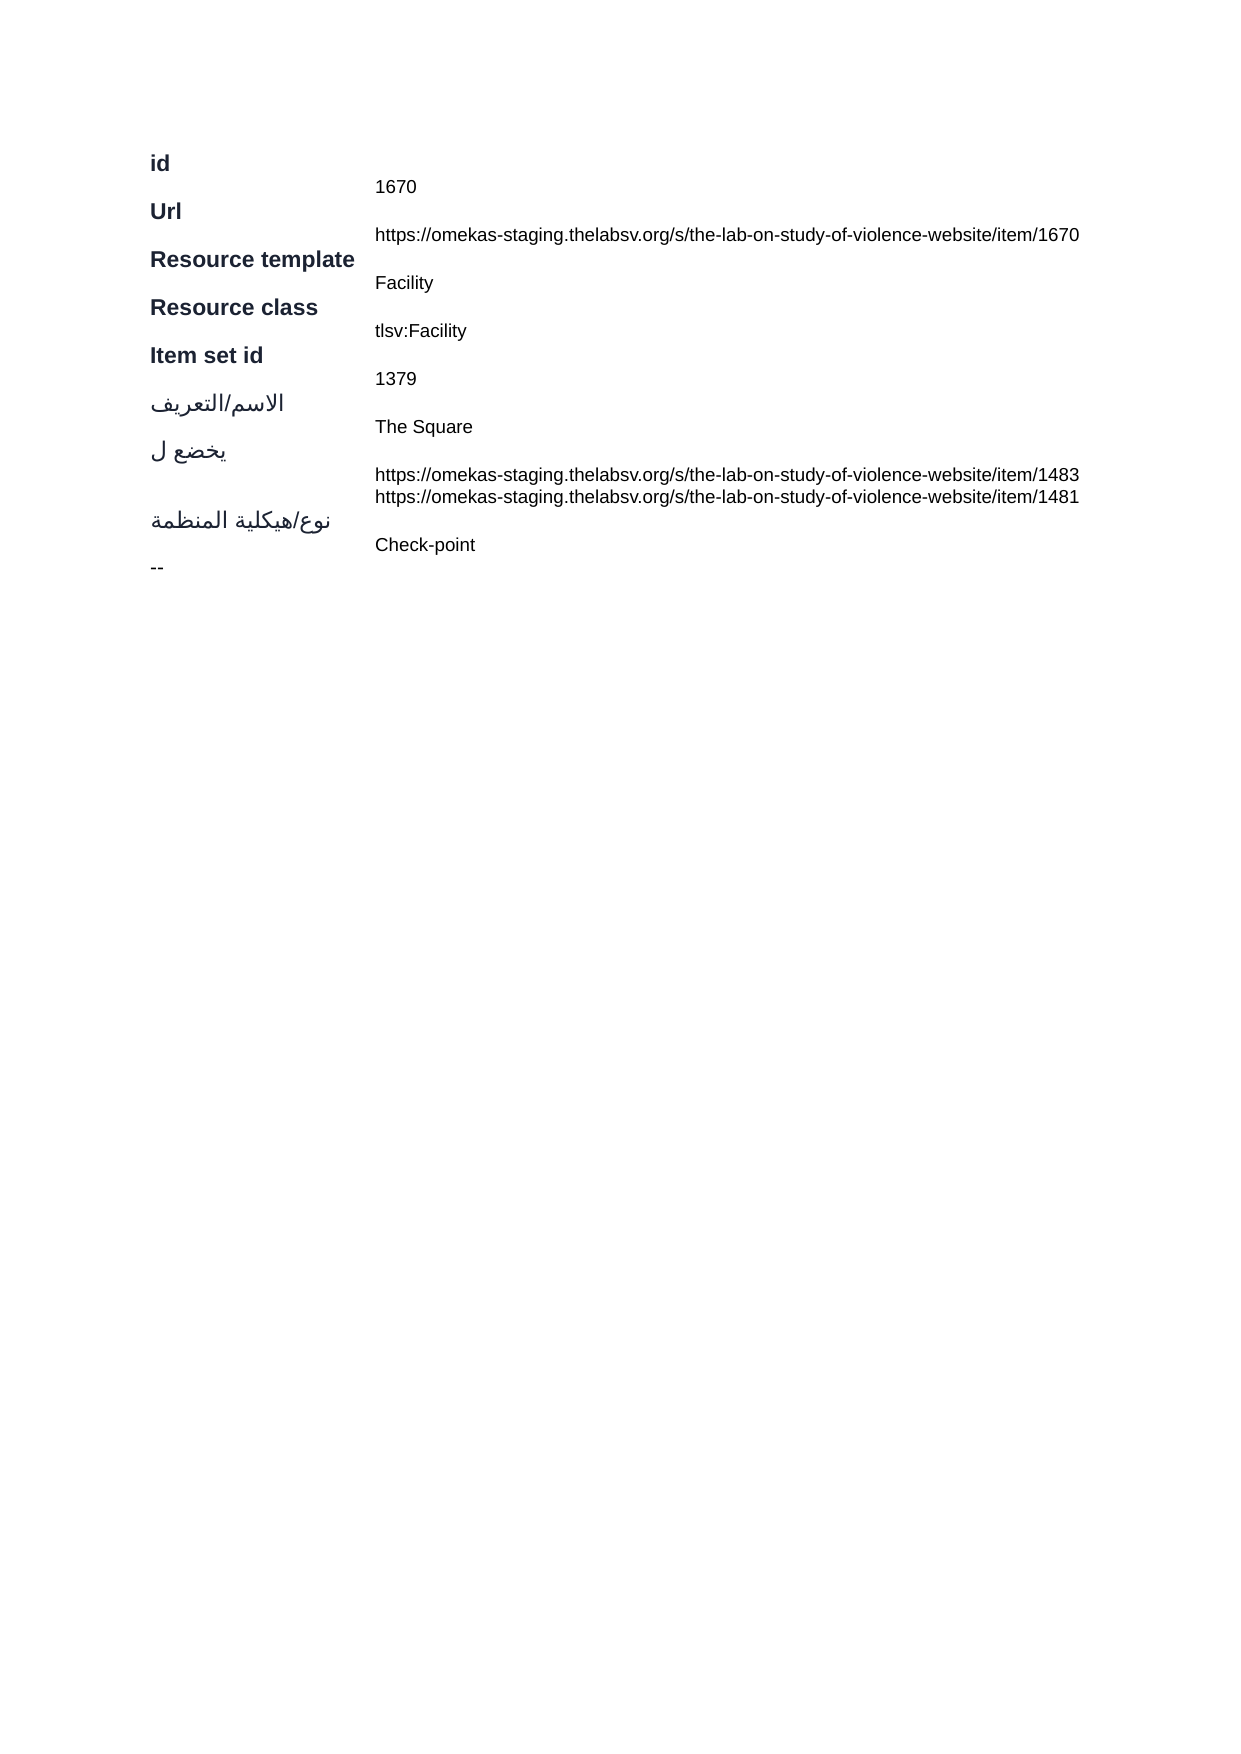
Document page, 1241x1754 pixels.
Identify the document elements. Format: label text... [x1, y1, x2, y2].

text Item set id [150, 342, 1090, 368]
text نوع/هيكلية المنظمة [150, 507, 1090, 533]
text Resource template [150, 246, 1090, 272]
text tlsv:Facility [375, 320, 1090, 342]
text https://omekas-staging.thelabsv.org/s/the-lab-on-study-of-violence-website/item/1481 [375, 485, 1090, 507]
text يخضع ل [150, 437, 1090, 464]
text 1670 [375, 176, 1090, 198]
text -- [150, 555, 1090, 579]
text https://omekas-staging.thelabsv.org/s/the-lab-on-study-of-violence-website/item/1670 [375, 224, 1090, 246]
text Url [150, 198, 1090, 224]
text Resource class [150, 294, 1090, 320]
text id [150, 150, 1090, 176]
text https://omekas-staging.thelabsv.org/s/the-lab-on-study-of-violence-website/item/1483 [375, 464, 1090, 485]
text Check-point [375, 533, 1090, 555]
text The Square [375, 416, 1090, 437]
text Facility [375, 272, 1090, 294]
text 1379 [375, 368, 1090, 389]
text الاسم/التعريف [150, 389, 1090, 416]
